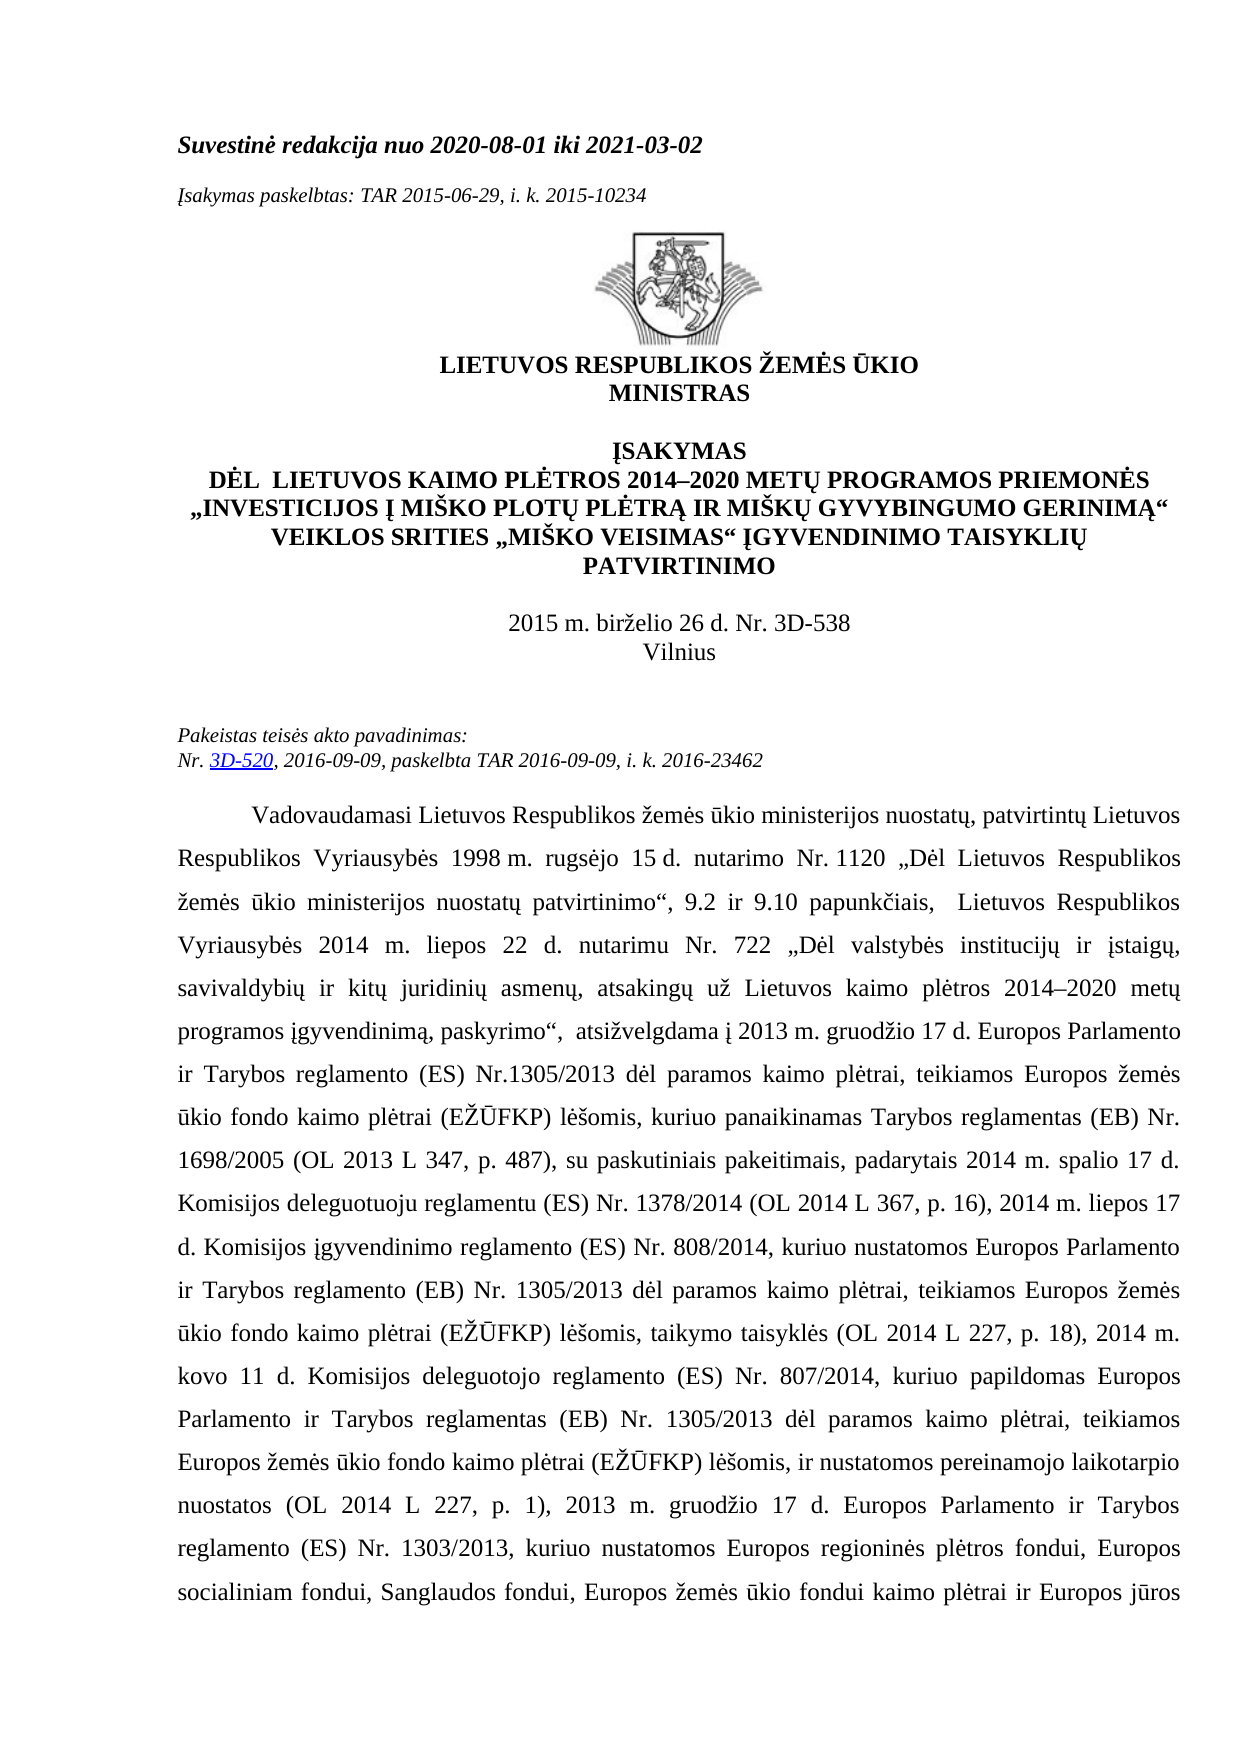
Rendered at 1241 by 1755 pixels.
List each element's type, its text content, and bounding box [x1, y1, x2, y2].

text 2015 m. birželio 26 d. Nr. 3D-538 [177, 608, 1181, 637]
text Įsakymas paskelbtas: TAR 2015-06-29, i. k. 2015-10234 [177, 183, 1181, 207]
text MINISTRAS [177, 378, 1181, 407]
text Vilnius [177, 637, 1181, 666]
text Nr. 3D-520, 2016-09-09, paskelbta TAR 2016-09-09, i. k. 2016-23462 [177, 747, 1181, 772]
text ĮSAKYMAS [177, 436, 1181, 465]
text Pakeistas teisės akto pavadinimas: [177, 723, 1181, 747]
text Suvestinė redakcija nuo 2020-08-01 iki 2021-03-02 [177, 130, 1181, 159]
text Vadovaudamasi Lietuvos Respublikos žemės ūkio ministerijos nuostatų, patvirtintų Lietuvos Respublikos Vyriausybės 1998 m. rugsėjo 15 d. nutarimo Nr. 1120 „Dėl Lietuvos Respublikos žemės ūkio ministerijos nuostatų patvirtinimo“, 9.2 ir 9.10 papunkčiais, Lietuvos Respublikos Vyriausybės 2014 m. liepos 22 d. nutarimu Nr. 722 „Dėl valstybės institucijų ir įstaigų, savivaldybių ir kitų juridinių asmenų, atsakingų už Lietuvos kaimo plėtros 2014–2020 metų programos įgyvendinimą, paskyrimo“, atsižvelgdama į 2013 m. gruodžio 17 d. Europos Parlamento ir Tarybos reglamento (ES) Nr.1305/2013 dėl paramos kaimo plėtrai, teikiamos Europos žemės ūkio fondo kaimo plėtrai (EŽŪFKP) lėšomis, kuriuo panaikinamas Tarybos reglamentas (EB) Nr. 1698/2005 (OL 2013 L 347, p. 487), su paskutiniais pakeitimais, padarytais 2014 m. spalio 17 d. Komisijos deleguotuoju reglamentu (ES) Nr. 1378/2014 (OL 2014 L 367, p. 16), 2014 m. liepos 17 d. Komisijos įgyvendinimo reglamento (ES) Nr. 808/2014, kuriuo nustatomos Europos Parlamento ir Tarybos reglamento (EB) Nr. 1305/2013 dėl paramos kaimo plėtrai, teikiamos Europos žemės ūkio fondo kaimo plėtrai (EŽŪFKP) lėšomis, taikymo taisyklės (OL 2014 L 227, p. 18), 2014 m. kovo 11 d. Komisijos deleguotojo reglamento (ES) Nr. 807/2014, kuriuo papildomas Europos Parlamento ir Tarybos reglamentas (EB) Nr. 1305/2013 dėl paramos kaimo plėtrai, teikiamos Europos žemės ūkio fondo kaimo plėtrai (EŽŪFKP) lėšomis, ir nustatomos pereinamojo laikotarpio nuostatos (OL 2014 L 227, p. 1), 2013 m. gruodžio 17 d. Europos Parlamento ir Tarybos reglamento (ES) Nr. 1303/2013, kuriuo nustatomos Europos regioninės plėtros fondui, Europos socialiniam fondui, Sanglaudos fondui, Europos žemės ūkio fondui kaimo plėtrai ir Europos jūros [177, 800, 1181, 1605]
text LIETUVOS RESPUBLIKOS ŽEMĖS ŪKIO [177, 350, 1181, 378]
text DĖL LIETUVOS KAIMO PLĖTROS 2014–2020 METŲ PROGRAMOS PRIEMONĖS „INVESTICIJOS Į MIŠKO PLOTŲ PLĖTRĄ IR MIŠKŲ GYVYBINGUMO GERINIMĄ“ VEIKLOS SRITIES „MIŠKO VEISIMAS“ ĮGYVENDINIMO TAISYKLIŲ PATVIRTINIMO [177, 465, 1181, 580]
